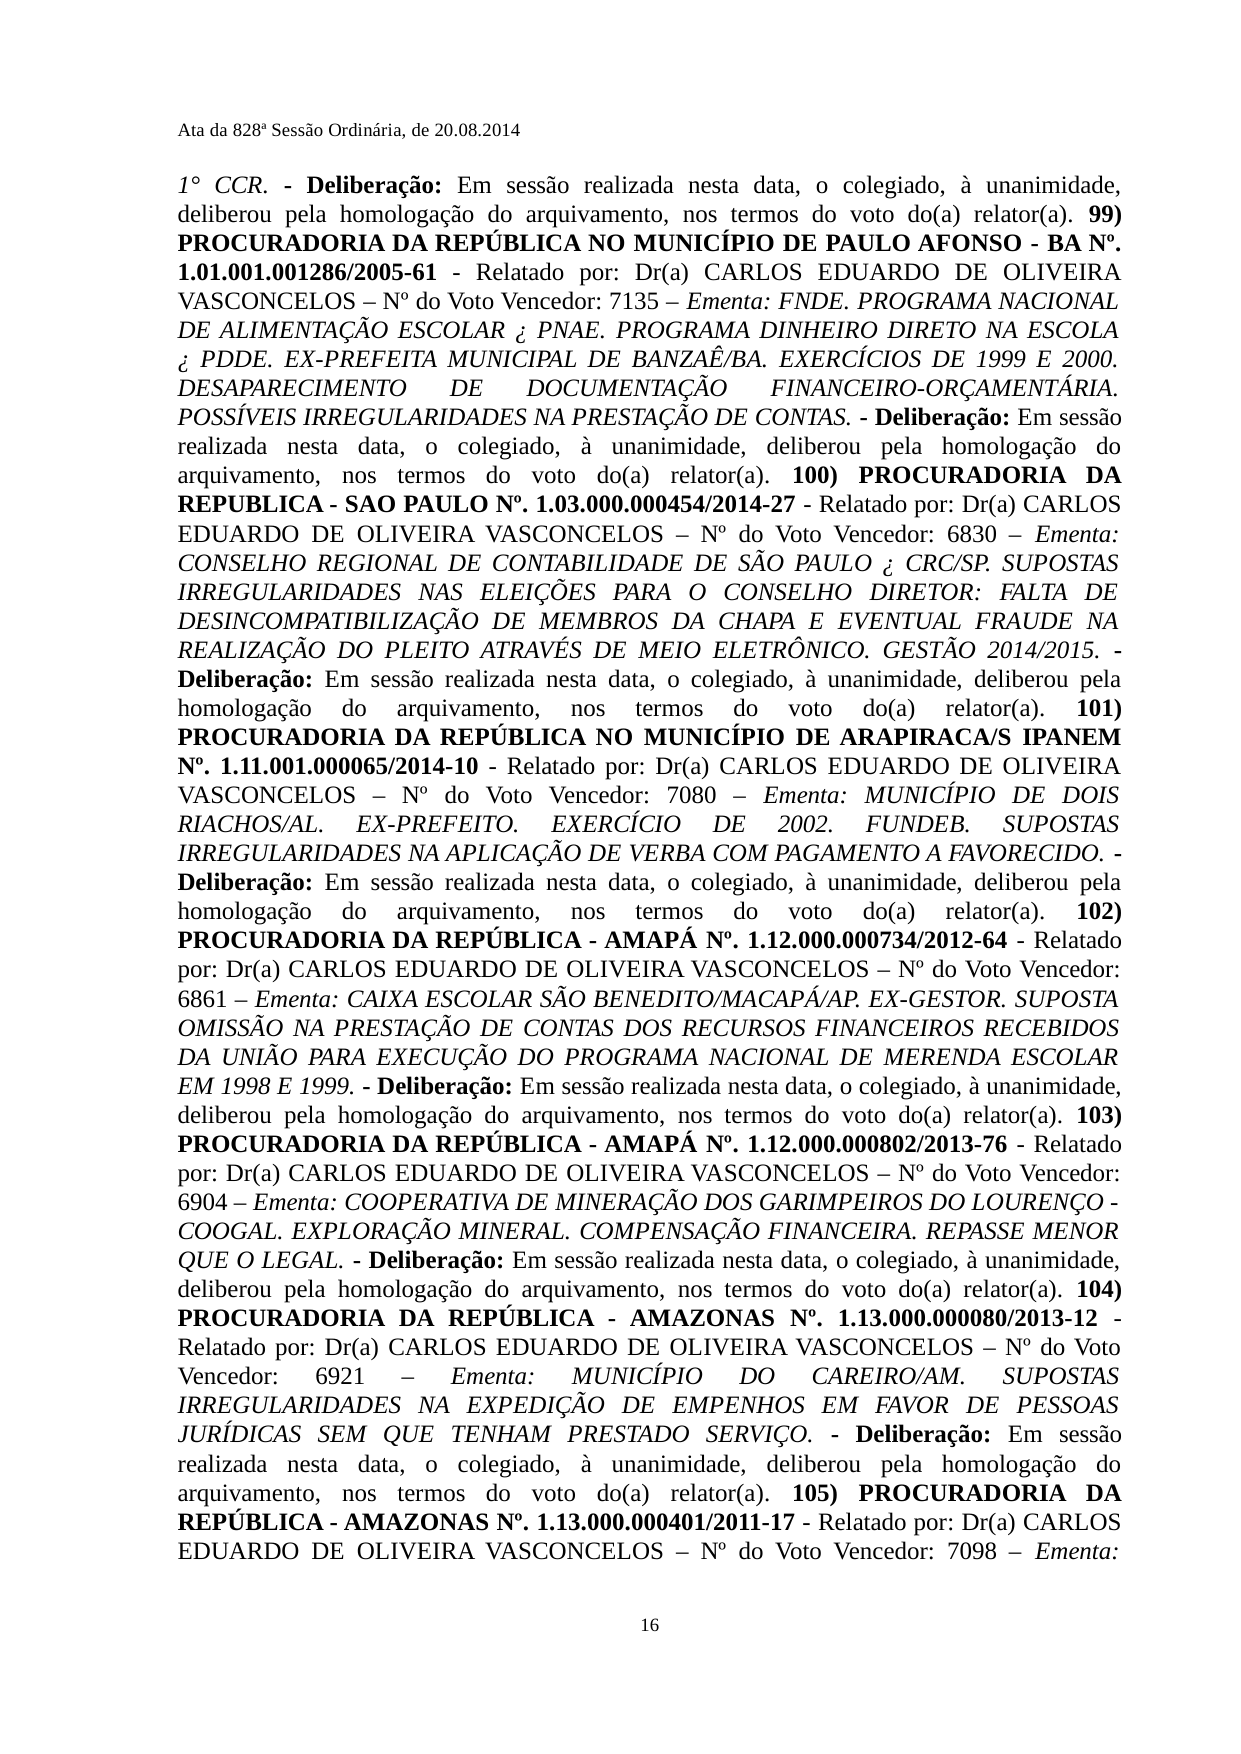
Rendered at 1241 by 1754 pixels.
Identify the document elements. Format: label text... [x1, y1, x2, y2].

text 1° CCR. - Deliberação: Em sessão realizada nesta data, o colegiado, à unanimidade, deliberou pela homologação do arquivamento, nos termos do voto do(a) relator(a). 99) PROCURADORIA DA REPÚBLICA NO MUNICÍPIO DE PAULO AFONSO - BA Nº. 1.01.001.001286/2005-61 - Relatado por: Dr(a) CARLOS EDUARDO DE OLIVEIRA VASCONCELOS – Nº do Voto Vencedor: 7135 – Ementa: FNDE. PROGRAMA NACIONAL DE ALIMENTAÇÃO ESCOLAR ¿ PNAE. PROGRAMA DINHEIRO DIRETO NA ESCOLA ¿ PDDE. EX-PREFEITA MUNICIPAL DE BANZAÊ/BA. EXERCÍCIOS DE 1999 E 2000. DESAPARECIMENTO DE DOCUMENTAÇÃO FINANCEIRO-ORÇAMENTÁRIA. POSSÍVEIS IRREGULARIDADES NA PRESTAÇÃO DE CONTAS. - Deliberação: Em sessão realizada nesta data, o colegiado, à unanimidade, deliberou pela homologação do arquivamento, nos termos do voto do(a) relator(a). 100) PROCURADORIA DA REPUBLICA - SAO PAULO Nº. 1.03.000.000454/2014-27 - Relatado por: Dr(a) CARLOS EDUARDO DE OLIVEIRA VASCONCELOS – Nº do Voto Vencedor: 6830 – Ementa: CONSELHO REGIONAL DE CONTABILIDADE DE SÃO PAULO ¿ CRC/SP. SUPOSTAS IRREGULARIDADES NAS ELEIÇÕES PARA O CONSELHO DIRETOR: FALTA DE DESINCOMPATIBILIZAÇÃO DE MEMBROS DA CHAPA E EVENTUAL FRAUDE NA REALIZAÇÃO DO PLEITO ATRAVÉS DE MEIO ELETRÔNICO. GESTÃO 2014/2015. - Deliberação: Em sessão realizada nesta data, o colegiado, à unanimidade, deliberou pela homologação do arquivamento, nos termos do voto do(a) relator(a). 101) PROCURADORIA DA REPÚBLICA NO MUNICÍPIO DE ARAPIRACA/S IPANEM Nº. 1.11.001.000065/2014-10 - Relatado por: Dr(a) CARLOS EDUARDO DE OLIVEIRA VASCONCELOS – Nº do Voto Vencedor: 7080 – Ementa: MUNICÍPIO DE DOIS RIACHOS/AL. EX-PREFEITO. EXERCÍCIO DE 2002. FUNDEB. SUPOSTAS IRREGULARIDADES NA APLICAÇÃO DE VERBA COM PAGAMENTO A FAVORECIDO. - Deliberação: Em sessão realizada nesta data, o colegiado, à unanimidade, deliberou pela homologação do arquivamento, nos termos do voto do(a) relator(a). 102) PROCURADORIA DA REPÚBLICA - AMAPÁ Nº. 1.12.000.000734/2012-64 - Relatado por: Dr(a) CARLOS EDUARDO DE OLIVEIRA VASCONCELOS – Nº do Voto Vencedor: 6861 – Ementa: CAIXA ESCOLAR SÃO BENEDITO/MACAPÁ/AP. EX-GESTOR. SUPOSTA OMISSÃO NA PRESTAÇÃO DE CONTAS DOS RECURSOS FINANCEIROS RECEBIDOS DA UNIÃO PARA EXECUÇÃO DO PROGRAMA NACIONAL DE MERENDA ESCOLAR EM 1998 E 1999. - Deliberação: Em sessão realizada nesta data, o colegiado, à unanimidade, deliberou pela homologação do arquivamento, nos termos do voto do(a) relator(a). 103) PROCURADORIA DA REPÚBLICA - AMAPÁ Nº. 1.12.000.000802/2013-76 - Relatado por: Dr(a) CARLOS EDUARDO DE OLIVEIRA VASCONCELOS – Nº do Voto Vencedor: 6904 – Ementa: COOPERATIVA DE MINERAÇÃO DOS GARIMPEIROS DO LOURENÇO - COOGAL. EXPLORAÇÃO MINERAL. COMPENSAÇÃO FINANCEIRA. REPASSE MENOR QUE O LEGAL. - Deliberação: Em sessão realizada nesta data, o colegiado, à unanimidade, deliberou pela homologação do arquivamento, nos termos do voto do(a) relator(a). 104) PROCURADORIA DA REPÚBLICA - AMAZONAS Nº. 1.13.000.000080/2013-12 - Relatado por: Dr(a) CARLOS EDUARDO DE OLIVEIRA VASCONCELOS – Nº do Voto Vencedor: 6921 – Ementa: MUNICÍPIO DO CAREIRO/AM. SUPOSTAS IRREGULARIDADES NA EXPEDIÇÃO DE EMPENHOS EM FAVOR DE PESSOAS JURÍDICAS SEM QUE TENHAM PRESTADO SERVIÇO. - Deliberação: Em sessão realizada nesta data, o colegiado, à unanimidade, deliberou pela homologação do arquivamento, nos termos do voto do(a) relator(a). 105) PROCURADORIA DA REPÚBLICA - AMAZONAS Nº. 1.13.000.000401/2011-17 - Relatado por: Dr(a) CARLOS EDUARDO DE OLIVEIRA VASCONCELOS – Nº do Voto Vencedor: 7098 – Ementa: [177, 170, 1122, 1565]
